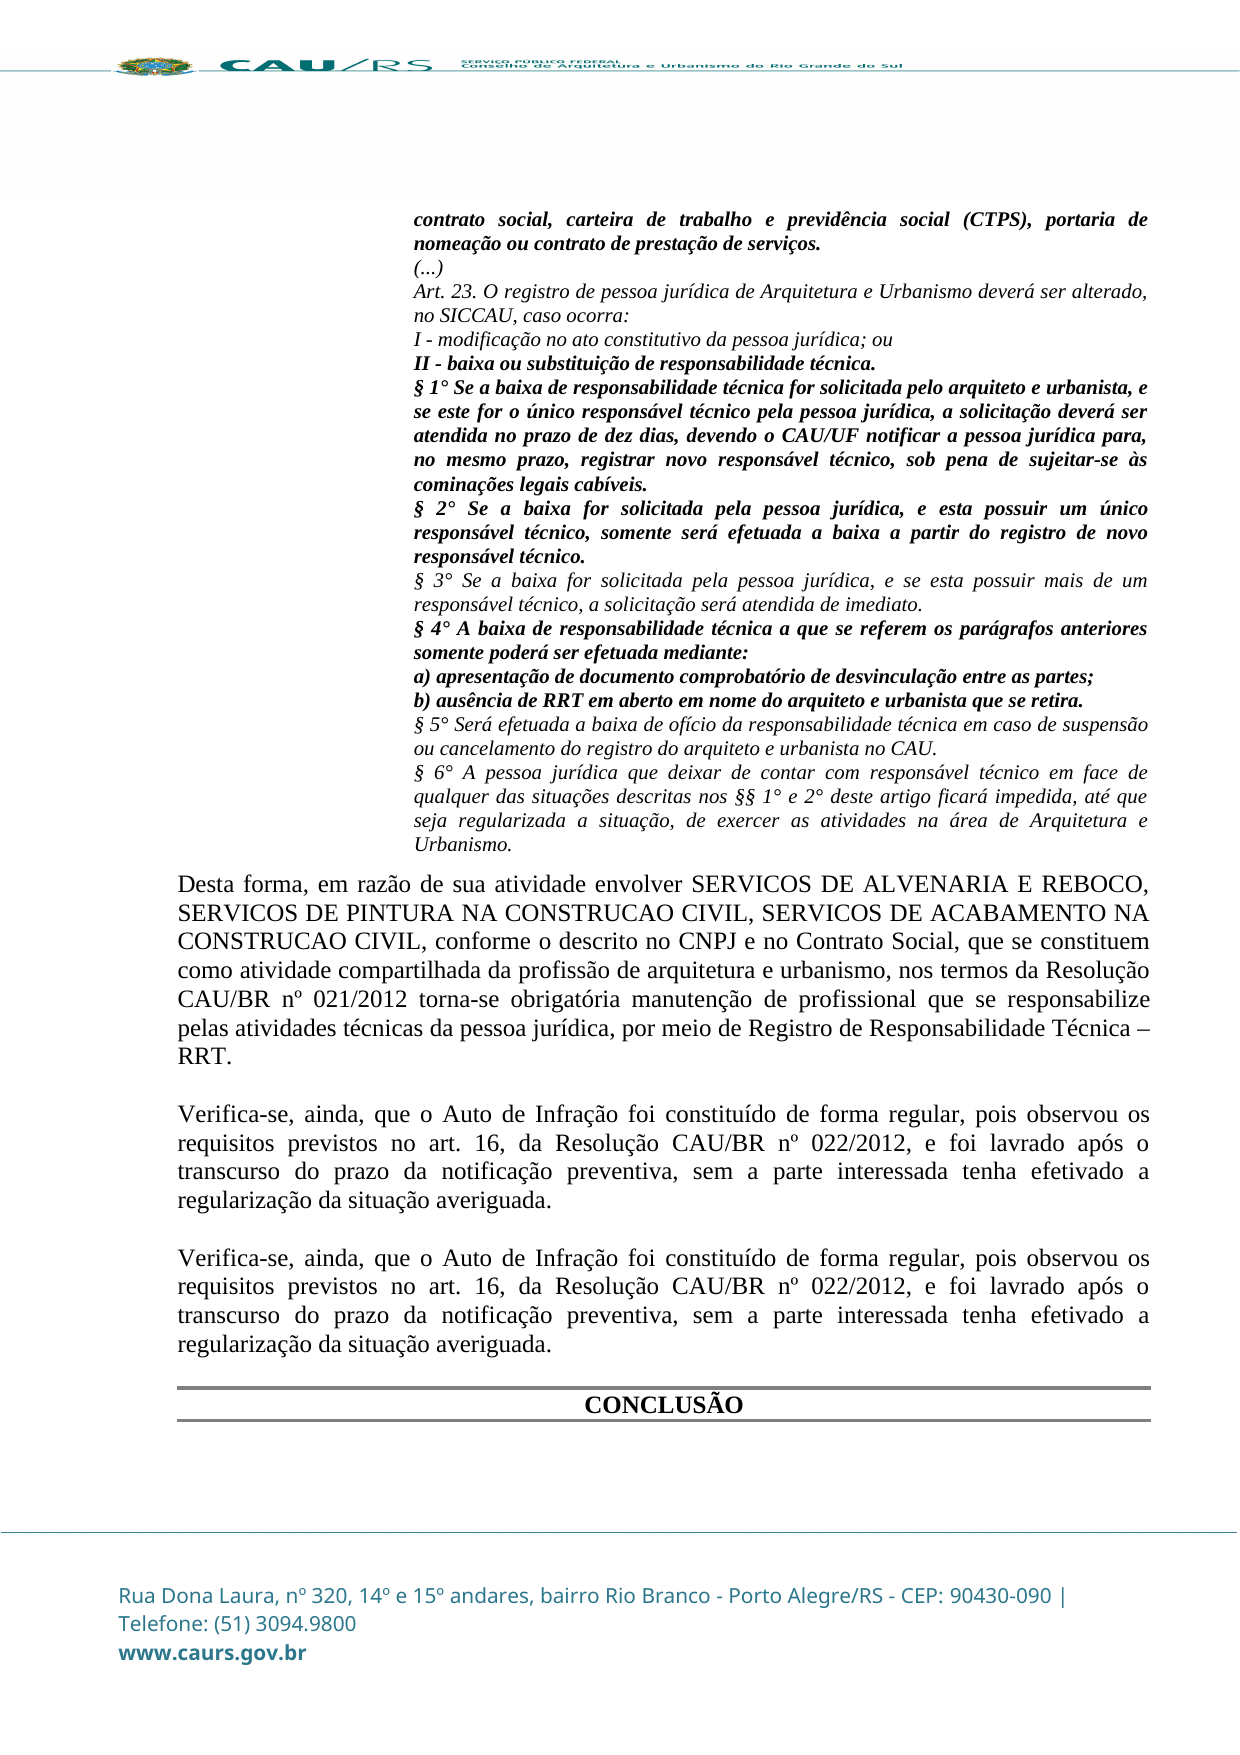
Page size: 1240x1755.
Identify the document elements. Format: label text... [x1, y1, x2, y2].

text Art. 23. O registro de pessoa jurídica de Arquitetura e Urbanismo deverá ser alterado, no SICCAU, caso ocorra: [413, 279, 1151, 327]
text (...) [413, 255, 1151, 279]
text § 5° Será efetuada a baixa de ofício da responsabilidade técnica em caso de suspensão ou cancelamento do registro do arquiteto e urbanista no CAU. [413, 712, 1151, 760]
text § 6° A pessoa jurídica que deixar de contar com responsável técnico em face de qualquer das situações descritas nos §§ 1° e 2° deste artigo ficará impedida, até que seja regularizada a situação, de exercer as atividades na área de Arquitetura e Urbanismo. [413, 760, 1151, 856]
text I - modificação no ato constitutivo da pessoa jurídica; ou [413, 327, 1151, 351]
text II - baixa ou substituição de responsabilidade técnica. [413, 351, 1151, 375]
text § 3° Se a baixa for solicitada pela pessoa jurídica, e se esta possuir mais de um responsável técnico, a solicitação será atendida de imediato. [413, 568, 1151, 616]
text § 2° Se a baixa for solicitada pela pessoa jurídica, e esta possuir um único responsável técnico, somente será efetuada a baixa a partir do registro de novo responsável técnico. [413, 496, 1151, 568]
text contrato social, carteira de trabalho e previdência social (CTPS), portaria de nomeação ou contrato de prestação de serviços. [413, 207, 1151, 255]
text a) apresentação de documento comprobatório de desvinculação entre as partes; [413, 664, 1151, 688]
text Desta forma, em razão de sua atividade envolver SERVICOS DE ALVENARIA E REBOCO, SERVICOS DE PINTURA NA CONSTRUCAO CIVIL, SERVICOS DE ACABAMENTO NA CONSTRUCAO CIVIL, conforme o descrito no CNPJ e no Contrato Social, que se constituem como atividade compartilhada da profissão de arquitetura e urbanismo, nos termos da Resolução CAU/BR nº 021/2012 torna-se obrigatória manutenção de profissional que se responsabilize pelas atividades técnicas da pessoa jurídica, por meio de Registro de Responsabilidade Técnica – RRT. [177, 869, 1151, 1070]
text § 4° A baixa de responsabilidade técnica a que se referem os parágrafos anteriores somente poderá ser efetuada mediante: [413, 616, 1151, 664]
table_header CONCLUSÃO [177, 1390, 1151, 1419]
text Verifica-se, ainda, que o Auto de Infração foi constituído de forma regular, pois observou os requisitos previstos no art. 16, da Resolução CAU/BR nº 022/2012, e foi lavrado após o transcurso do prazo da notificação preventiva, sem a parte interessada tenha efetivado a regularização da situação averiguada. [177, 1243, 1151, 1358]
text § 1° Se a baixa de responsabilidade técnica for solicitada pelo arquiteto e urbanista, e se este for o único responsável técnico pela pessoa jurídica, a solicitação deverá ser atendida no prazo de dez dias, devendo o CAU/UF notificar a pessoa jurídica para, no mesmo prazo, registrar novo responsável técnico, sob pena de sujeitar-se às cominações legais cabíveis. [413, 375, 1151, 496]
text Verifica-se, ainda, que o Auto de Infração foi constituído de forma regular, pois observou os requisitos previstos no art. 16, da Resolução CAU/BR nº 022/2012, e foi lavrado após o transcurso do prazo da notificação preventiva, sem a parte interessada tenha efetivado a regularização da situação averiguada. [177, 1099, 1151, 1214]
text b) ausência de RRT em aberto em nome do arquiteto e urbanista que se retira. [413, 688, 1151, 712]
